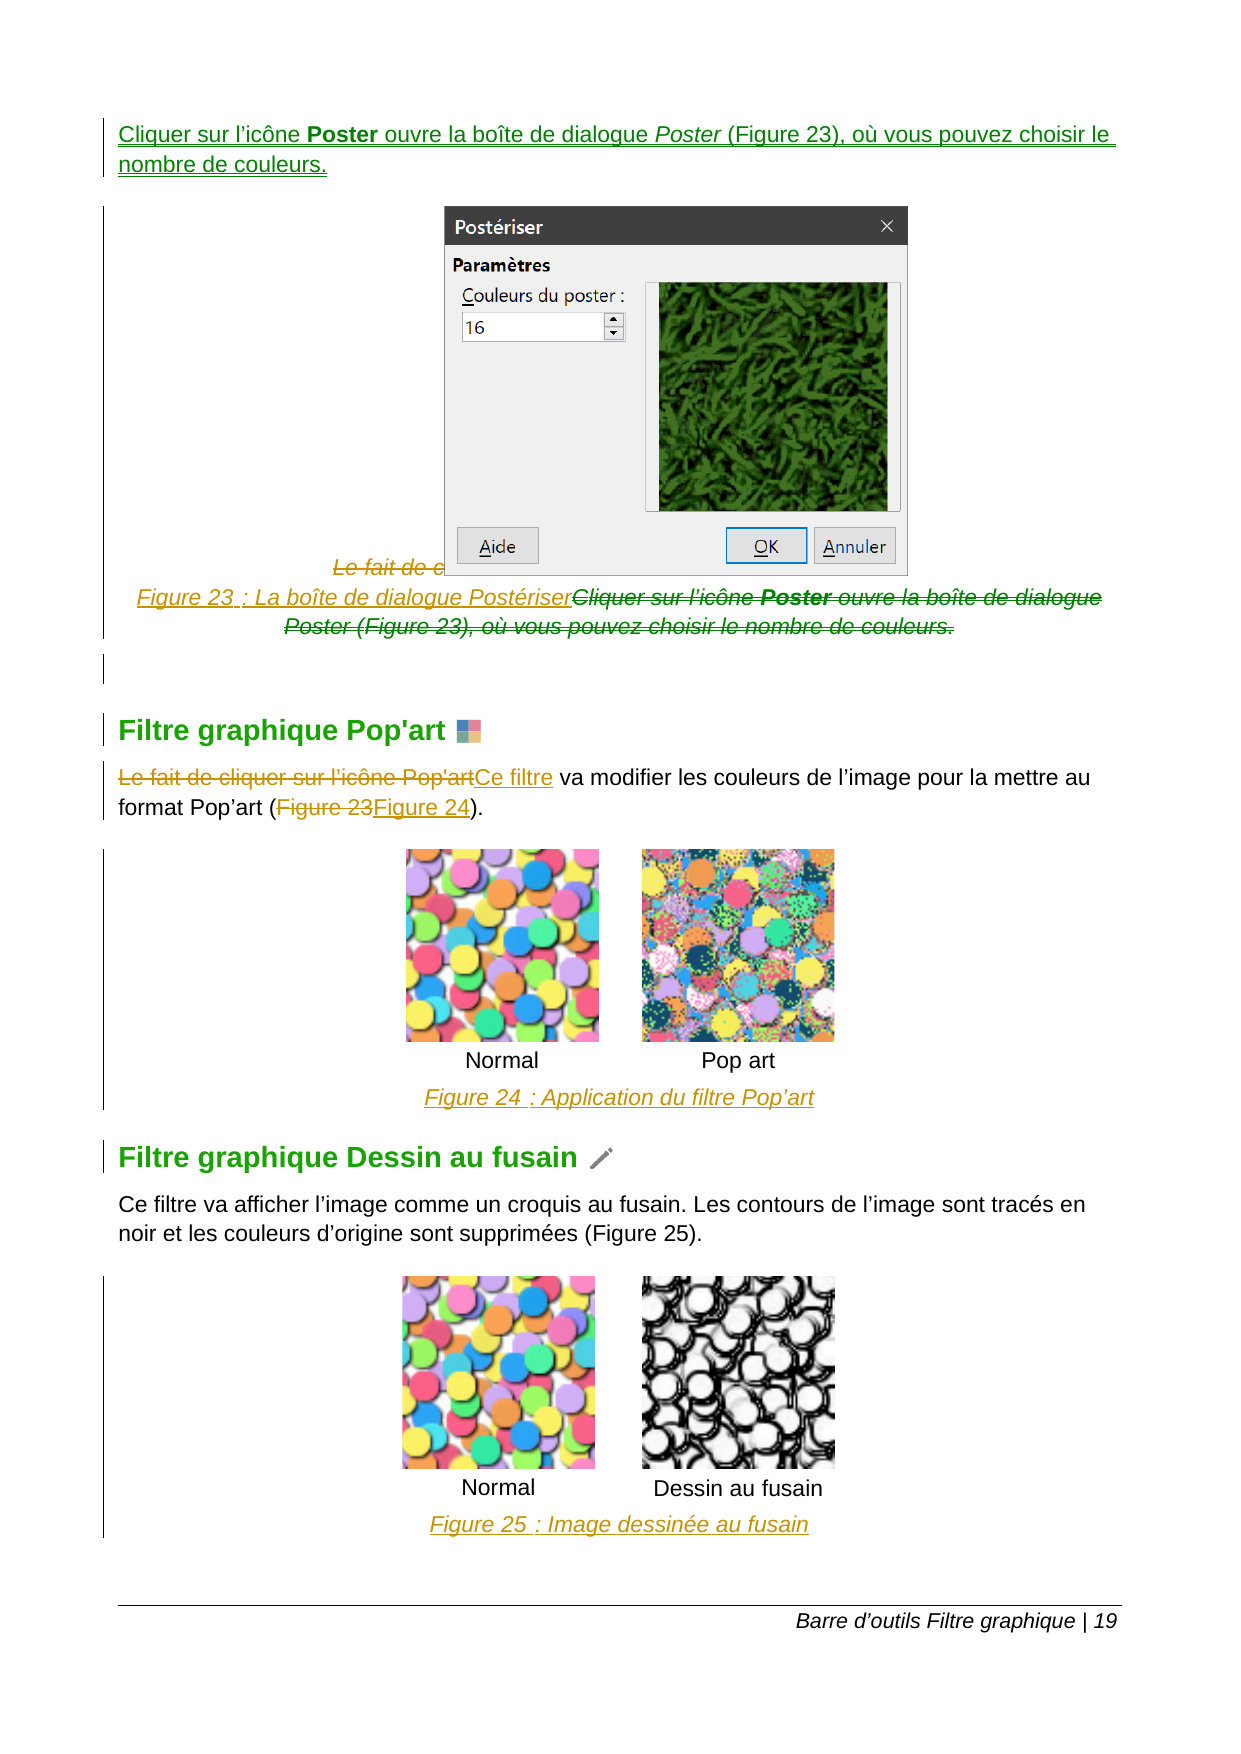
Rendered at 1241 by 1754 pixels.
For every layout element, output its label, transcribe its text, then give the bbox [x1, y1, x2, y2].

text Figure 24 : Application du filtre Pop’art [118, 1081, 1122, 1110]
picture [586, 1143, 616, 1173]
picture [444, 206, 908, 576]
text Figure 23 : La boîte de dialogue Postériser [118, 580, 1122, 639]
subtitle Filtre graphique Pop'art [118, 713, 1122, 746]
subtitle Filtre graphique Dessin au fusain [118, 1139, 1122, 1173]
picture [453, 716, 484, 746]
text Ce filtre va afficher l’image comme un croquis au fusain. Les contours de l’image sont tracés en noir et les couleurs d’origine sont supprimées (Figure 25). [118, 1188, 1122, 1247]
text Cliquer sur l’icône Poster ouvre la boîte de dialogue Poster (Figure 23), où vous pouvez choisir le nombre de couleurs. [118, 118, 1122, 177]
text Figure 25 : Image dessinée au fusain [118, 1508, 1122, 1538]
text Ce filtre va modifier les couleurs de l’image pour la mettre au format Pop’art (Figure 24). [118, 761, 1122, 820]
